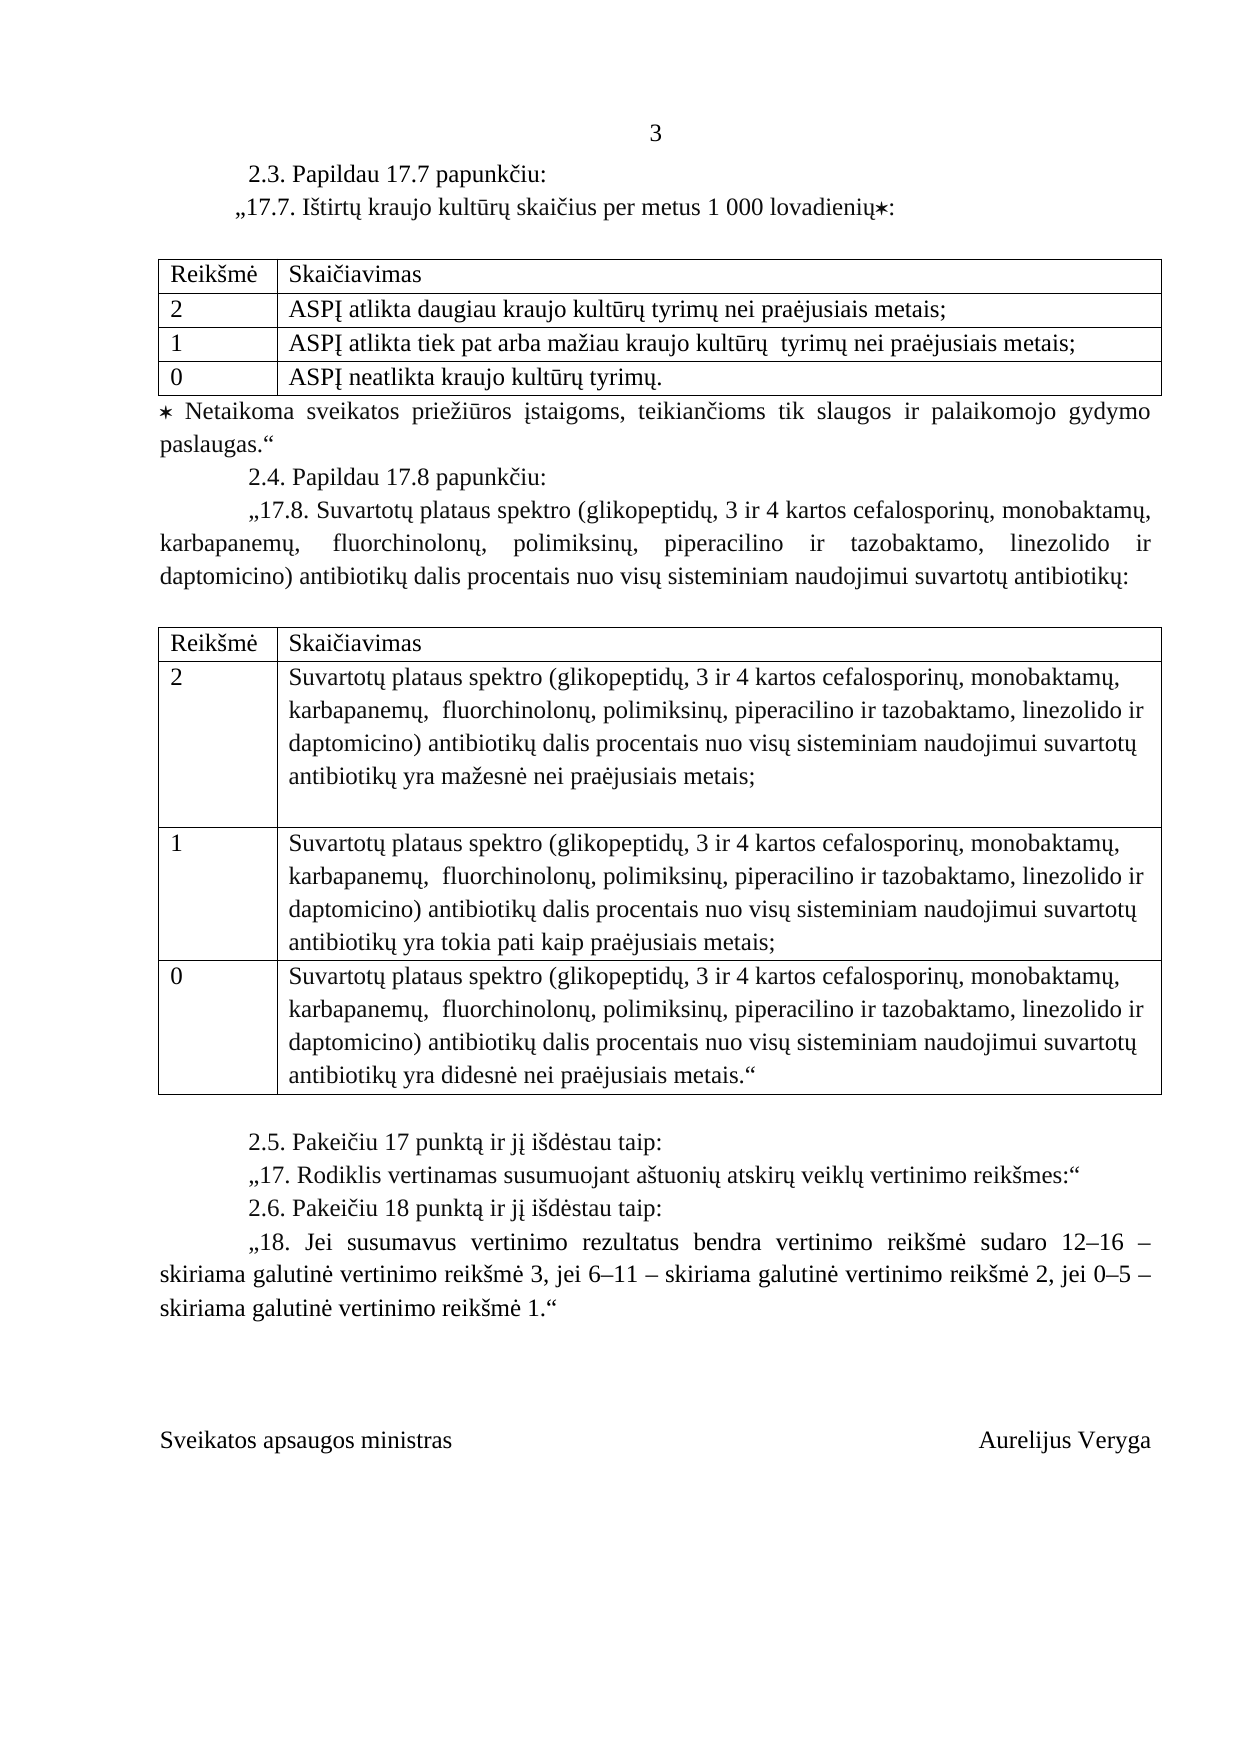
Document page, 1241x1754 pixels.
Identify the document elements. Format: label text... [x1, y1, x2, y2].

table_cell ASPĮ atlikta daugiau kraujo kultūrų tyrimų nei praėjusiais metais; [278, 294, 1161, 327]
table_header Skaičiavimas [278, 260, 1161, 293]
table_cell Suvartotų plataus spektro (glikopeptidų, 3 ir 4 kartos cefalosporinų, monobaktamų, karbapanemų, fluorchinolonų, polimiksinų, piperacilino ir tazobaktamo, linezolido ir daptomicino) antibiotikų dalis procentais nuo visų sisteminiam naudojimui suvartotų antibiotikų yra tokia pati kaip praėjusiais metais; [278, 828, 1161, 960]
table_cell 0 [159, 961, 277, 1093]
text 2.5. Pakeičiu 17 punktą ir jį išdėstau taip: [159, 1127, 1152, 1156]
text „18. Jei susumavus vertinimo rezultatus bendra vertinimo reikšmė sudaro 12–16 – skiriama galutinė vertinimo reikšmė 3, jei 6–11 – skiriama galutinė vertinimo reikšmė 2, jei 0–5 – skiriama galutinė vertinimo reikšmė 1.“ [159, 1227, 1152, 1321]
table_cell 2 [159, 294, 277, 327]
table_cell 2 [159, 662, 277, 827]
table_cell 1 [159, 828, 277, 960]
table_cell 0 [159, 362, 277, 395]
text „17.7. Ištirtų kraujo kultūrų skaičius per metus 1 000 lovadienių: [234, 192, 1152, 221]
text 2.3. Papildau 17.7 papunkčiu: [159, 159, 1152, 188]
table_header Reikšmė [159, 628, 277, 661]
text „17.8. Suvartotų plataus spektro (glikopeptidų, 3 ir 4 kartos cefalosporinų, monobaktamų, karbapanemų, fluorchinolonų, polimiksinų, piperacilino ir tazobaktamo, linezolido ir daptomicino) antibiotikų dalis procentais nuo visų sisteminiam naudojimui suvartotų antibiotikų: [159, 495, 1152, 590]
text  Netaikoma sveikatos priežiūros įstaigoms, teikiančioms tik slaugos ir palaikomojo gydymo paslaugas.“ [159, 396, 1152, 458]
table_cell ASPĮ neatlikta kraujo kultūrų tyrimų. [278, 362, 1161, 395]
table_cell Suvartotų plataus spektro (glikopeptidų, 3 ir 4 kartos cefalosporinų, monobaktamų, karbapanemų, fluorchinolonų, polimiksinų, piperacilino ir tazobaktamo, linezolido ir daptomicino) antibiotikų dalis procentais nuo visų sisteminiam naudojimui suvartotų antibiotikų yra mažesnė nei praėjusiais metais; [278, 662, 1161, 827]
table_cell ASPĮ atlikta tiek pat arba mažiau kraujo kultūrų tyrimų nei praėjusiais metais; [278, 328, 1161, 361]
table_cell Suvartotų plataus spektro (glikopeptidų, 3 ir 4 kartos cefalosporinų, monobaktamų, karbapanemų, fluorchinolonų, polimiksinų, piperacilino ir tazobaktamo, linezolido ir daptomicino) antibiotikų dalis procentais nuo visų sisteminiam naudojimui suvartotų antibiotikų yra didesnė nei praėjusiais metais.“ [278, 961, 1161, 1093]
text „17. Rodiklis vertinamas susumuojant aštuonių atskirų veiklų vertinimo reikšmes:“ [159, 1161, 1152, 1189]
table_cell 1 [159, 328, 277, 361]
text 2.4. Papildau 17.8 papunkčiu: [159, 462, 1152, 491]
table_header Reikšmė [159, 260, 277, 293]
table_header Skaičiavimas [278, 628, 1161, 661]
text 2.6. Pakeičiu 18 punktą ir jį išdėstau taip: [159, 1193, 1152, 1222]
text Sveikatos apsaugos ministras Aurelijus Veryga [159, 1425, 1152, 1453]
